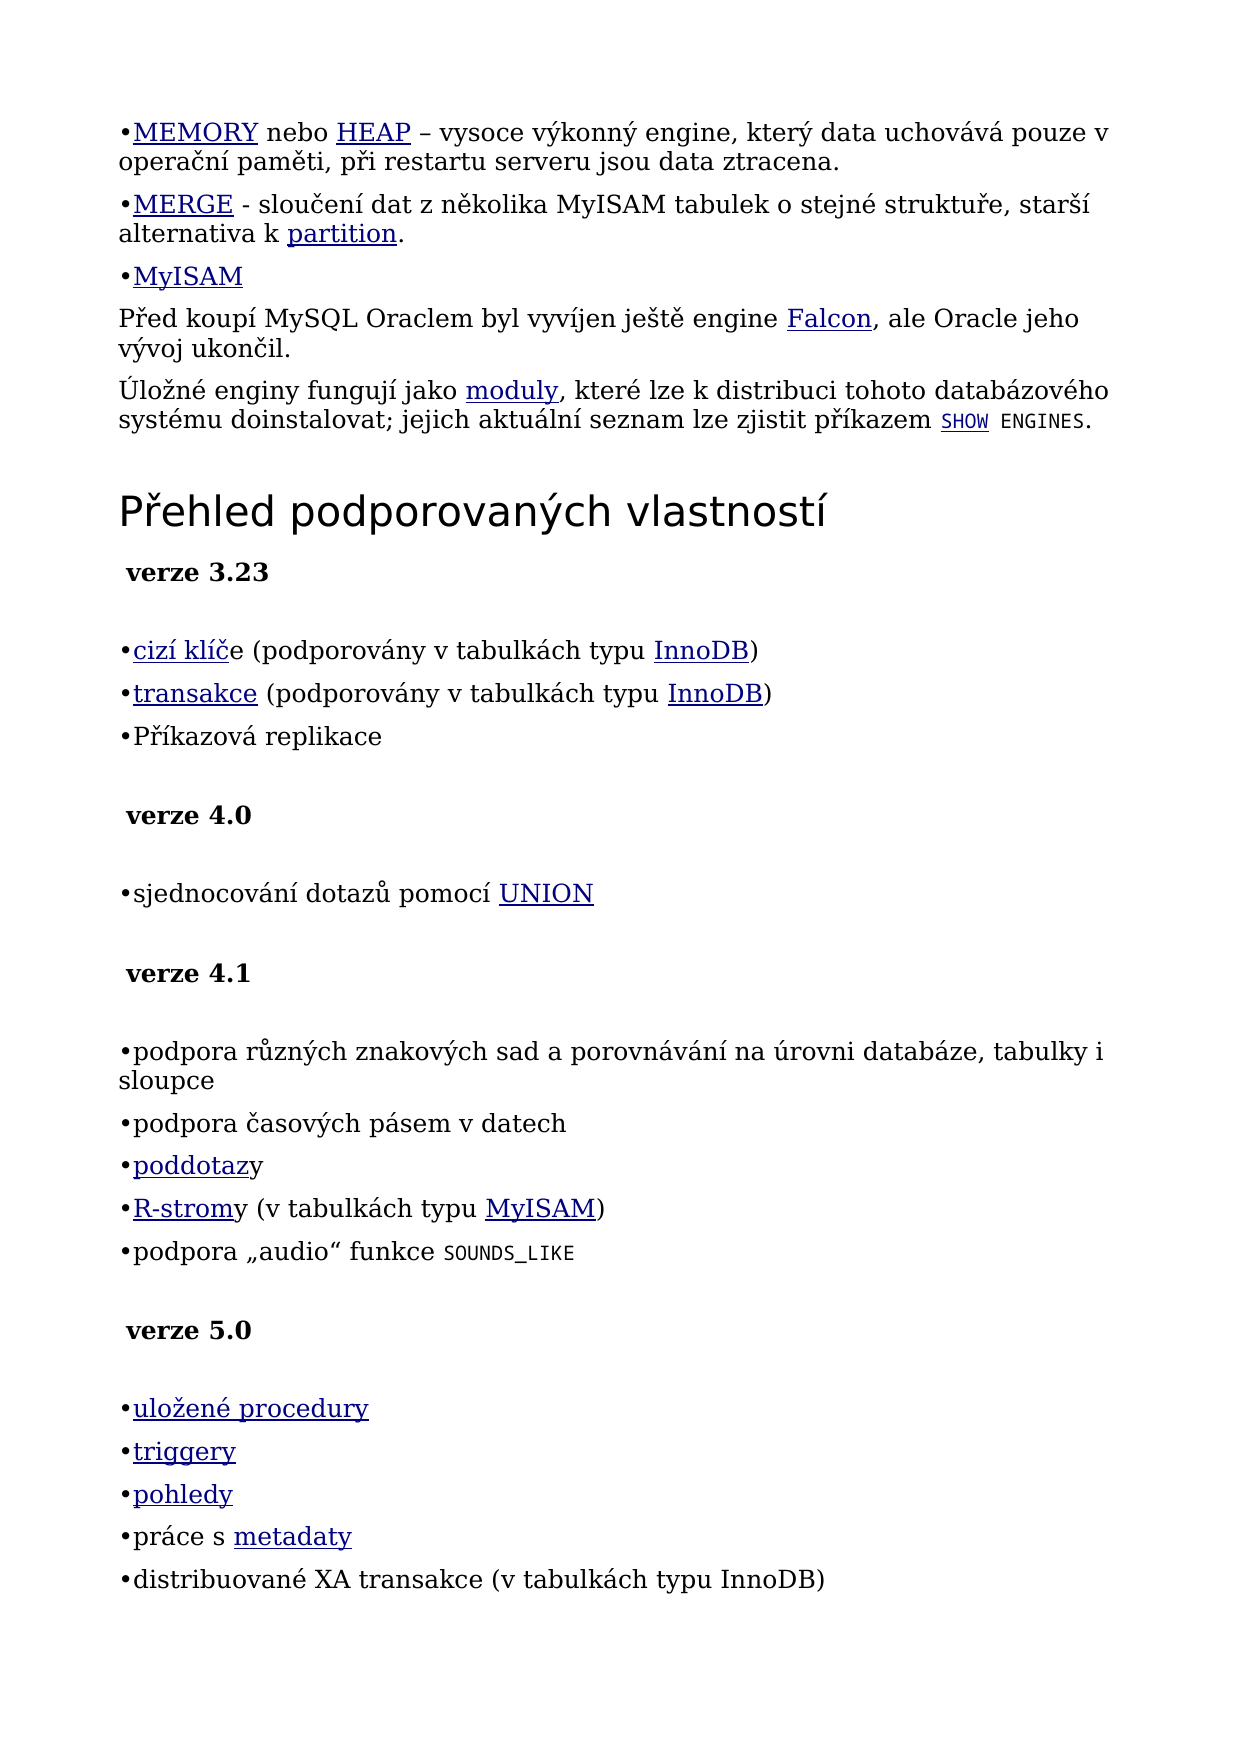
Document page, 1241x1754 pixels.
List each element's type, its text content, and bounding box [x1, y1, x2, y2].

list podpora „audio“ funkce SOUNDS_LIKE [118, 1237, 1122, 1266]
list triggery [118, 1437, 1122, 1466]
list uložené procedury [118, 1394, 1122, 1423]
list pohledy [118, 1480, 1122, 1509]
list MyISAM [118, 262, 1122, 291]
list Příkazová replikace [118, 722, 1122, 751]
list distribuované XA transakce (v tabulkách typu InnoDB) [118, 1565, 1122, 1594]
text Před koupí MySQL Oraclem byl vyvíjen ještě engine Falcon, ale Oracle jeho vývoj ukončil. [118, 304, 1122, 363]
list cizí klíče (podporovány v tabulkách typu InnoDB) [118, 636, 1122, 666]
list sjednocování dotazů pomocí UNION [118, 879, 1122, 908]
list verze 5.0 [118, 1316, 1122, 1346]
list podpora různých znakových sad a porovnávání na úrovni databáze, tabulky i sloupce [118, 1037, 1122, 1095]
list podpora časových pásem v datech [118, 1109, 1122, 1138]
list MEMORY nebo HEAP – vysoce výkonný engine, který data uchovává pouze v operační paměti, při restartu serveru jsou data ztracena. [118, 118, 1122, 176]
list práce s metadaty [118, 1522, 1122, 1552]
list R-stromy (v tabulkách typu MyISAM) [118, 1194, 1122, 1223]
list verze 3.23 [118, 558, 1122, 588]
list poddotazy [118, 1151, 1122, 1181]
list verze 4.0 [118, 801, 1122, 831]
text Úložné enginy fungují jako moduly, které lze k distribuci tohoto databázového systému doinstalovat; jejich aktuální seznam lze zjistit příkazem SHOW ENGINES. [118, 376, 1122, 435]
subtitle Přehled podporovaných vlastností [118, 487, 1122, 536]
list MERGE - sloučení dat z několika MyISAM tabulek o stejné struktuře, starší alternativa k partition. [118, 190, 1122, 248]
list transakce (podporovány v tabulkách typu InnoDB) [118, 679, 1122, 708]
list verze 4.1 [118, 959, 1122, 988]
